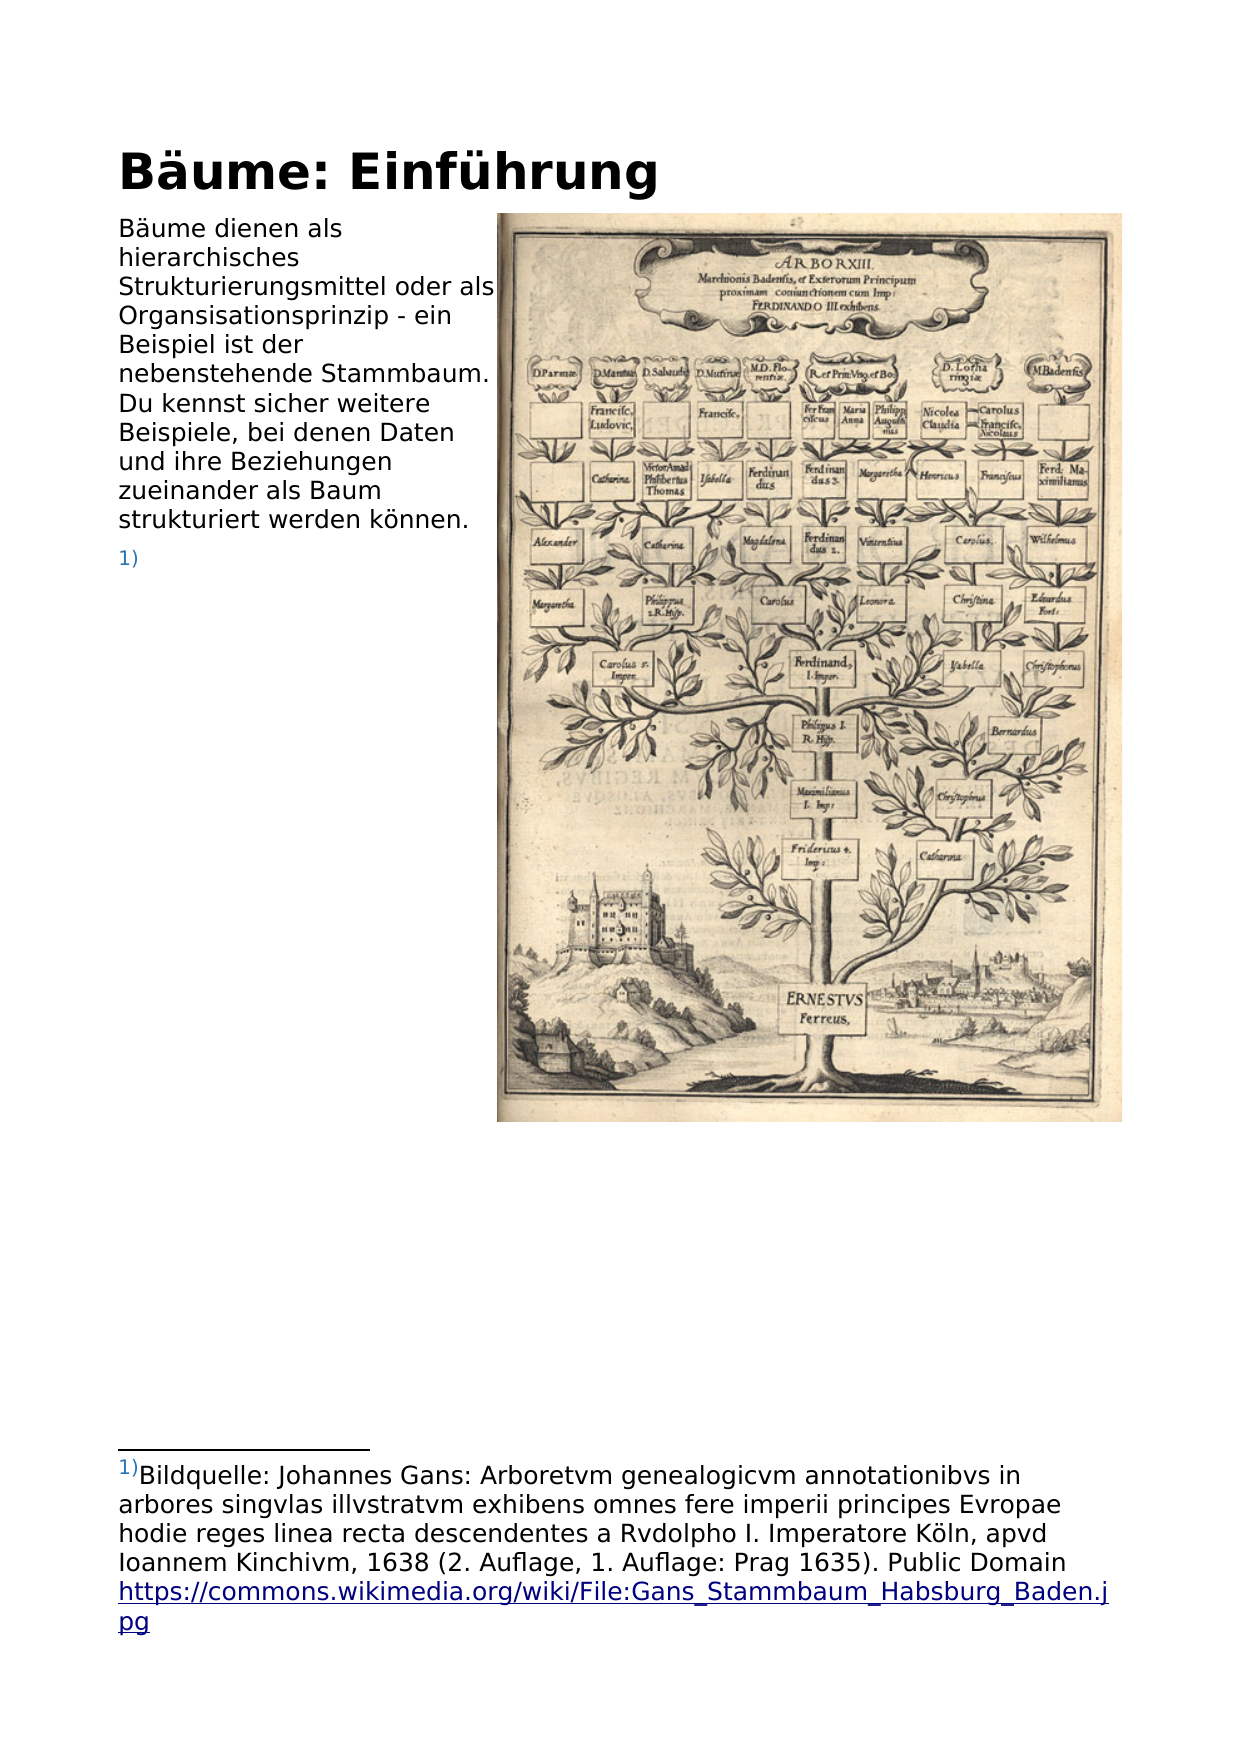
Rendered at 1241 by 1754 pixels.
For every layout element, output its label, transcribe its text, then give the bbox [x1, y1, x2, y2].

picture [497, 213, 1123, 1122]
text Bäume dienen als hierarchisches Strukturierungsmittel oder als Organsisationsprinzip - ein Beispiel ist der nebenstehende Stammbaum. Du kennst sicher weitere Beispiele, bei denen Daten und ihre Beziehungen zueinander als Baum strukturiert werden können. [118, 214, 497, 535]
text Bildquelle: Johannes Gans: Arboretvm genealogicvm annotationibvs in arbores singvlas illvstratvm exhibens omnes fere imperii principes Evropae hodie reges linea recta descendentes a Rvdolpho I. Imperatore Köln, apvd Ioannem Kinchivm, 1638 (2. Auflage, 1. Auflage: Prag 1635). Public Domain https://commons.wikimedia.org/wiki/File:Gans_Stammbaum_Habsburg_Baden.jpg [118, 1456, 1122, 1636]
subtitle Bäume: Einführung [118, 143, 1122, 201]
